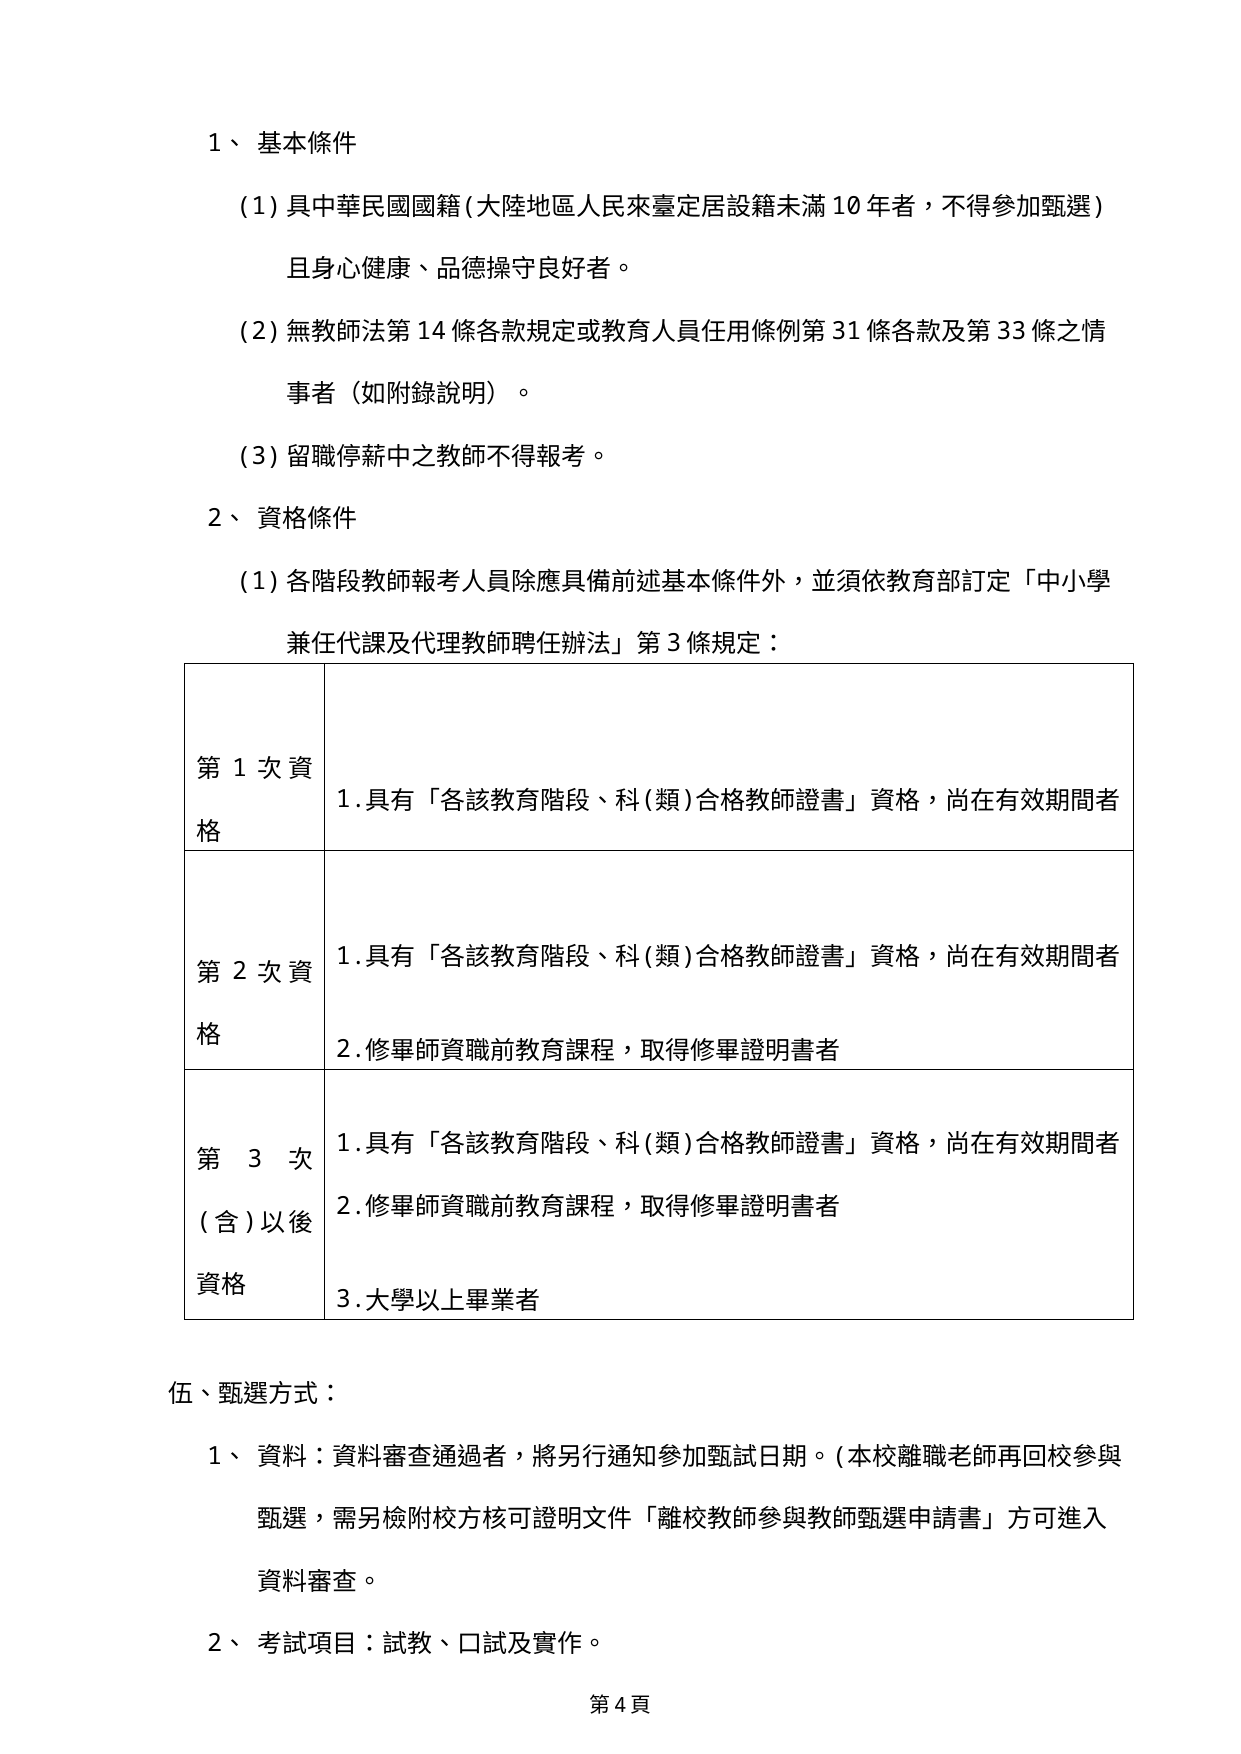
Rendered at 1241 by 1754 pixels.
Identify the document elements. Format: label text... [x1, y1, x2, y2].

list 資料：資料審查通過者，將另行通知參加甄試日期。(本校離職老師再回校參與甄選，需另檢附校方核可證明文件「離校教師參與教師甄選申請書」方可進入資料審查。 [207, 1413, 1122, 1600]
list 資格條件 [207, 475, 1122, 538]
table_cell 1.具有「各該教育階段、科(類)合格教師證書」資格，尚在有效期間者 2.修畢師資職前教育課程，取得修畢證明書者 [325, 851, 1133, 1069]
table_header 1.具有「各該教育階段、科(類)合格教師證書」資格，尚在有效期間者 [325, 664, 1133, 850]
list 各階段教師報考人員除應具備前述基本條件外，並須依教育部訂定「中小學兼任代課及代理教師聘任辦法」第3條規定： [236, 538, 1122, 663]
table_cell 第3次(含)以後資格 [185, 1070, 324, 1319]
list 基本條件 [207, 100, 1122, 163]
list 無教師法第14條各款規定或教育人員任用條例第31條各款及第33條之情事者（如附錄說明）。 [236, 288, 1122, 413]
list 留職停薪中之教師不得報考。 [236, 413, 1122, 475]
table_header 第1次資格 [185, 664, 324, 850]
table_cell 1.具有「各該教育階段、科(類)合格教師證書」資格，尚在有效期間者 2.修畢師資職前教育課程，取得修畢證明書者 3.大學以上畢業者 [325, 1070, 1133, 1319]
list 考試項目：試教、口試及實作。 [207, 1600, 1122, 1663]
table_cell 第2次資格 [185, 851, 324, 1069]
list 具中華民國國籍(大陸地區人民來臺定居設籍未滿10年者，不得參加甄選)且身心健康、品德操守良好者。 [236, 163, 1122, 288]
list 甄選方式： [168, 1350, 1122, 1413]
